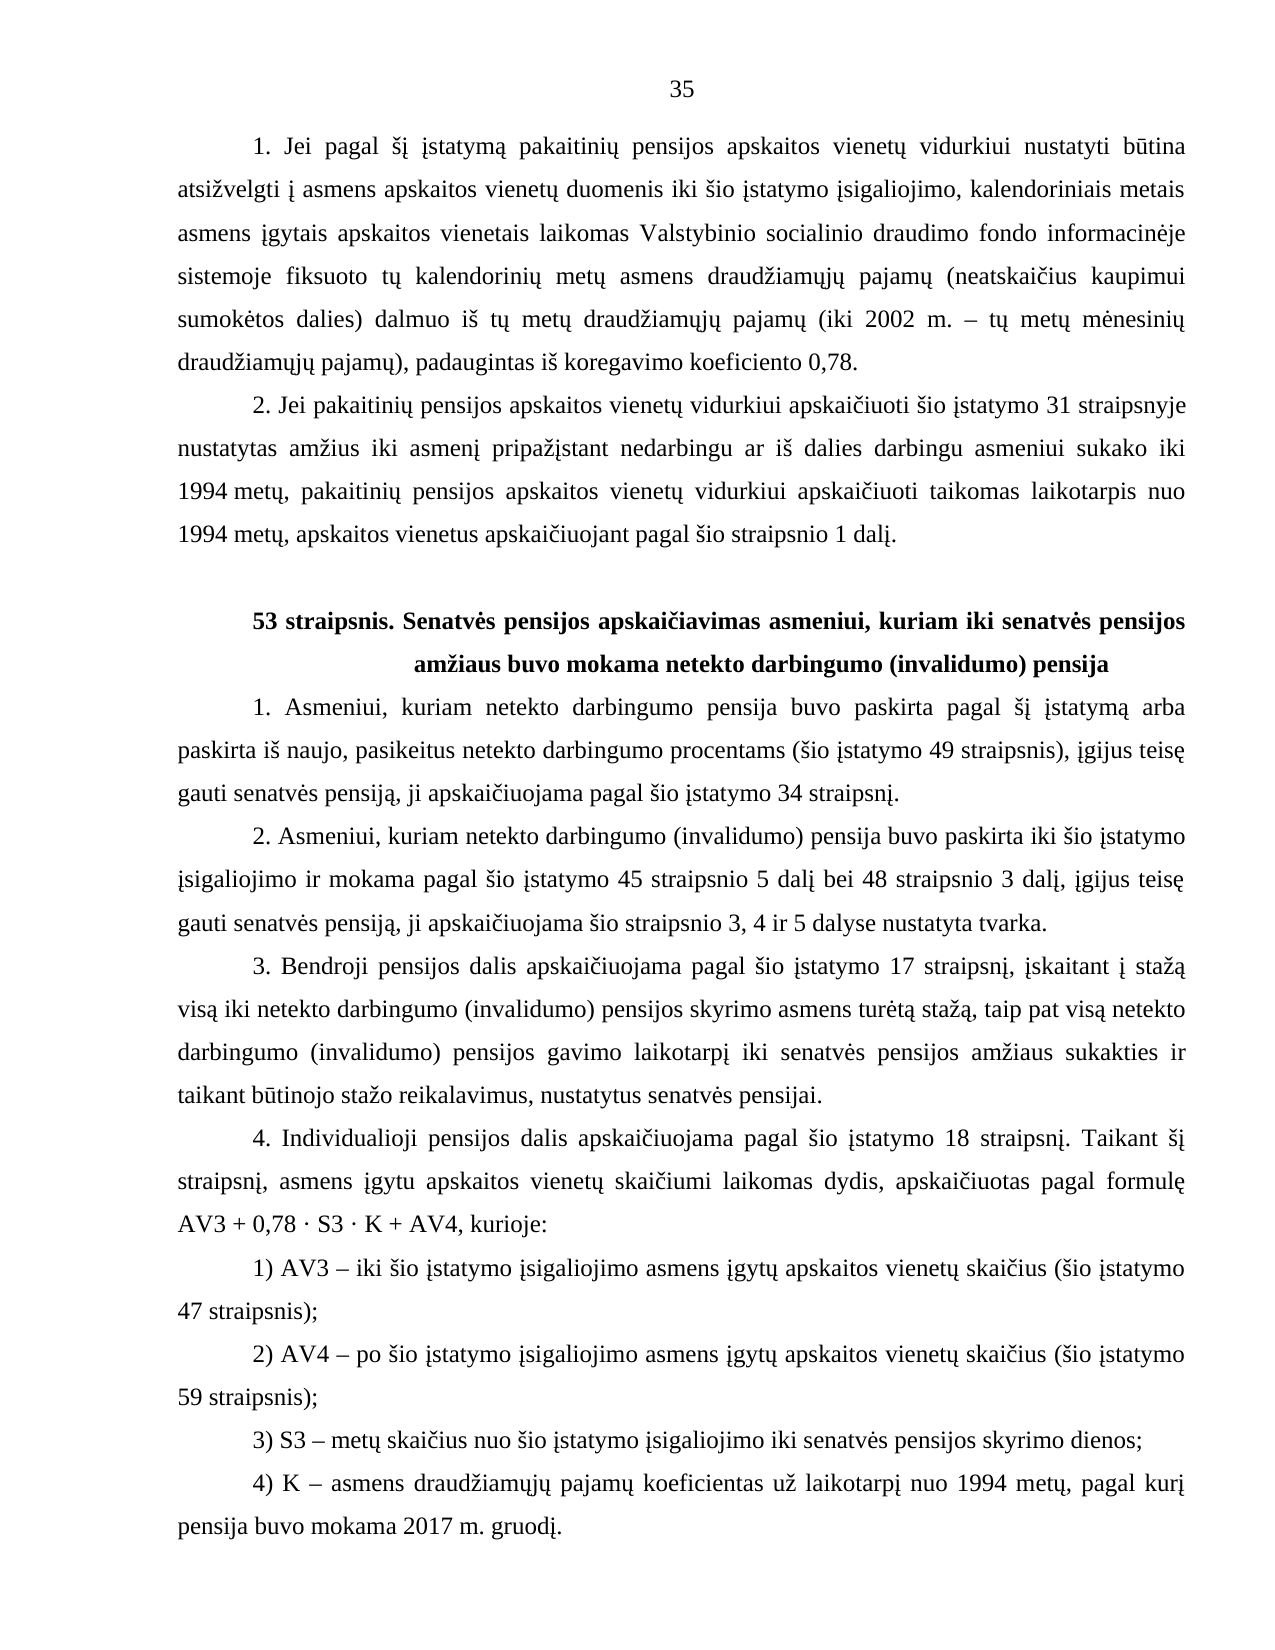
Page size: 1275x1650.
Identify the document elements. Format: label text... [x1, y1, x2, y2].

text 3) S3 – metų skaičius nuo šio įstatymo įsigaliojimo iki senatvės pensijos skyrimo dienos; [177, 1425, 1186, 1454]
text 2. Asmeniui, kuriam netekto darbingumo (invalidumo) pensija buvo paskirta iki šio įstatymo įsigaliojimo ir mokama pagal šio įstatymo 45 straipsnio 5 dalį bei 48 straipsnio 3 dalį, įgijus teisę gauti senatvės pensiją, ji apskaičiuojama šio straipsnio 3, 4 ir 5 dalyse nustatyta tvarka. [177, 821, 1186, 936]
text 4) K – asmens draudžiamųjų pajamų koeficientas už laikotarpį nuo 1994 metų, pagal kurį pensija buvo mokama 2017 m. gruodį. [177, 1468, 1186, 1540]
text 53 straipsnis. Senatvės pensijos apskaičiavimas asmeniui, kuriam iki senatvės pensijos amžiaus buvo mokama netekto darbingumo (invalidumo) pensija [252, 606, 1186, 678]
text 4. Individualioji pensijos dalis apskaičiuojama pagal šio įstatymo 18 straipsnį. Taikant šį straipsnį, asmens įgytu apskaitos vienetų skaičiumi laikomas dydis, apskaičiuotas pagal formulę AV3 + 0,78 · S3 · K + AV4, kurioje: [177, 1123, 1186, 1238]
text 1. Asmeniui, kuriam netekto darbingumo pensija buvo paskirta pagal šį įstatymą arba paskirta iš naujo, pasikeitus netekto darbingumo procentams (šio įstatymo 49 straipsnis), įgijus teisę gauti senatvės pensiją, ji apskaičiuojama pagal šio įstatymo 34 straipsnį. [177, 692, 1186, 807]
text 2. Jei pakaitinių pensijos apskaitos vienetų vidurkiui apskaičiuoti šio įstatymo 31 straipsnyje nustatytas amžius iki asmenį pripažįstant nedarbingu ar iš dalies darbingu asmeniui sukako iki 1994 metų, pakaitinių pensijos apskaitos vienetų vidurkiui apskaičiuoti taikomas laikotarpis nuo 1994 metų, apskaitos vienetus apskaičiuojant pagal šio straipsnio 1 dalį. [177, 390, 1186, 548]
text 1) AV3 – iki šio įstatymo įsigaliojimo asmens įgytų apskaitos vienetų skaičius (šio įstatymo 47 straipsnis); [177, 1253, 1186, 1324]
text 1. Jei pagal šį įstatymą pakaitinių pensijos apskaitos vienetų vidurkiui nustatyti būtina atsižvelgti į asmens apskaitos vienetų duomenis iki šio įstatymo įsigaliojimo, kalendoriniais metais asmens įgytais apskaitos vienetais laikomas Valstybinio socialinio draudimo fondo informacinėje sistemoje fiksuoto tų kalendorinių metų asmens draudžiamųjų pajamų (neatskaičius kaupimui sumokėtos dalies) dalmuo iš tų metų draudžiamųjų pajamų (iki 2002 m. – tų metų mėnesinių draudžiamųjų pajamų), padaugintas iš koregavimo koeficiento 0,78. [177, 131, 1186, 376]
text 3. Bendroji pensijos dalis apskaičiuojama pagal šio įstatymo 17 straipsnį, įskaitant į stažą visą iki netekto darbingumo (invalidumo) pensijos skyrimo asmens turėtą stažą, taip pat visą netekto darbingumo (invalidumo) pensijos gavimo laikotarpį iki senatvės pensijos amžiaus sukakties ir taikant būtinojo stažo reikalavimus, nustatytus senatvės pensijai. [177, 951, 1186, 1109]
text 2) AV4 – po šio įstatymo įsigaliojimo asmens įgytų apskaitos vienetų skaičius (šio įstatymo 59 straipsnis); [177, 1339, 1186, 1411]
